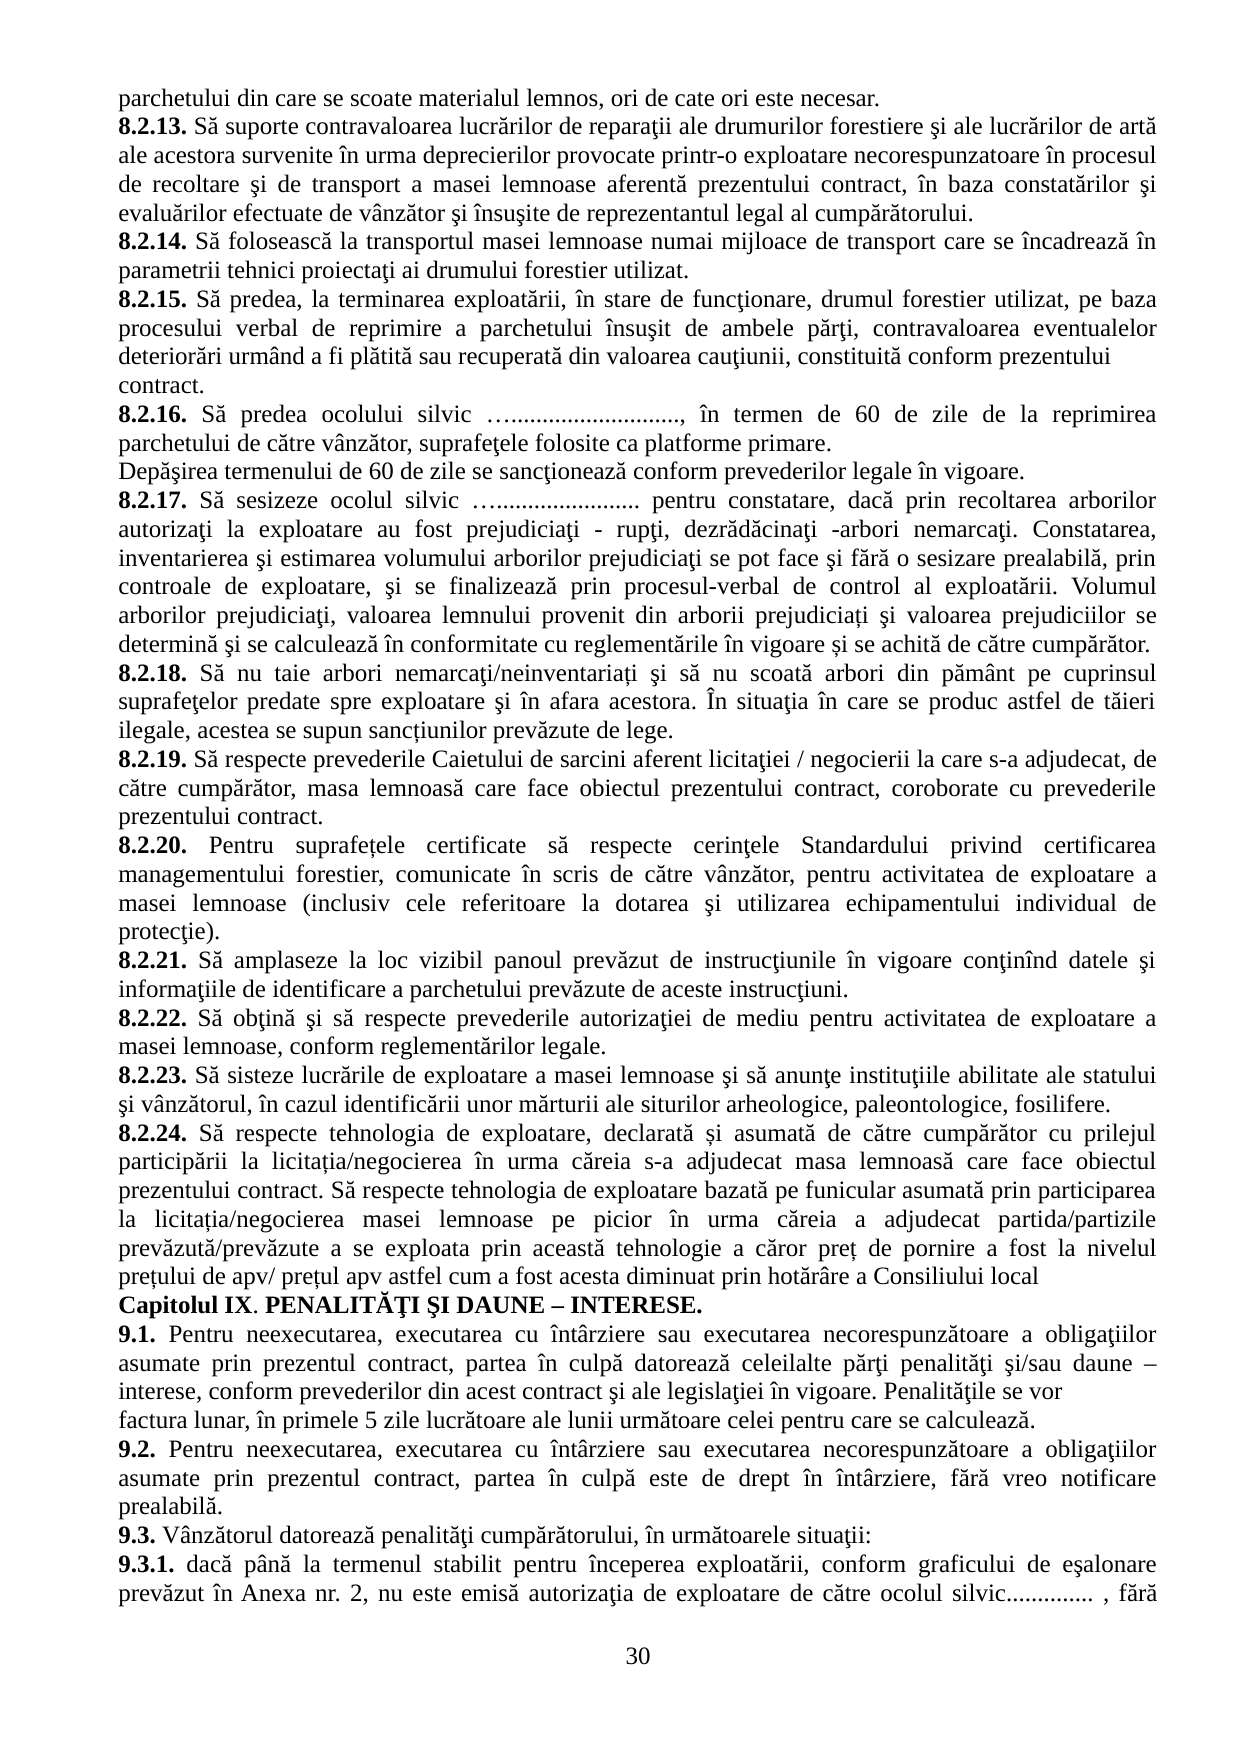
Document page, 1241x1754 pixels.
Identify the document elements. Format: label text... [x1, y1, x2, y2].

text 8.2.22. Să obţină şi să respecte prevederile autorizaţiei de mediu pentru activitatea de exploatare a masei lemnoase, conform reglementărilor legale. [118, 1003, 1157, 1060]
text 9.3.1. dacă până la termenul stabilit pentru începerea exploatării, conform graficului de eşalonare prevăzut în Anexa nr. 2, nu este emisă autorizaţia de exploatare de către ocolul silvic.............. , fără [118, 1549, 1157, 1606]
text parchetului din care se scoate materialul lemnos, ori de cate ori este necesar. [118, 83, 1157, 111]
text contract. [118, 370, 1157, 399]
text 8.2.17. Să sesizeze ocolul silvic …....................... pentru constatare, dacă prin recoltarea arborilor autorizaţi la exploatare au fost prejudiciaţi - rupţi, dezrădăcinaţi -arbori nemarcaţi. Constatarea, inventarierea şi estimarea volumului arborilor prejudiciaţi se pot face şi fără o sesizare prealabilă, prin controale de exploatare, şi se finalizează prin procesul-verbal de control al exploatării. Volumul arborilor prejudiciaţi, valoarea lemnului provenit din arborii prejudiciați şi valoarea prejudiciilor se determină şi se calculează în conformitate cu reglementările în vigoare și se achită de către cumpărător. [118, 485, 1157, 658]
text Depăşirea termenului de 60 de zile se sancţionează conform prevederilor legale în vigoare. [118, 456, 1157, 485]
text 8.2.20. Pentru suprafețele certificate să respecte cerinţele Standardului privind certificarea managementului forestier, comunicate în scris de către vânzător, pentru activitatea de exploatare a masei lemnoase (inclusiv cele referitoare la dotarea şi utilizarea echipamentului individual de protecţie). [118, 830, 1157, 945]
text 8.2.23. Să sisteze lucrările de exploatare a masei lemnoase şi să anunţe instituţiile abilitate ale statului şi vânzătorul, în cazul identificării unor mărturii ale siturilor arheologice, paleontologice, fosilifere. [118, 1060, 1157, 1118]
text Capitolul IX. PENALITĂŢI ŞI DAUNE – INTERESE. [118, 1290, 1157, 1319]
text 8.2.16. Să predea ocolului silvic …..........................., în termen de 60 de zile de la reprimirea parchetului de către vânzător, suprafeţele folosite ca platforme primare. [118, 399, 1157, 456]
text 8.2.24. Să respecte tehnologia de exploatare, declarată și asumată de către cumpărător cu prilejul participării la licitația/negocierea în urma căreia s-a adjudecat masa lemnoasă care face obiectul prezentului contract. Să respecte tehnologia de exploatare bazată pe funicular asumată prin participarea la licitația/negocierea masei lemnoase pe picior în urma căreia a adjudecat partida/partizile prevăzută/prevăzute a se exploata prin această tehnologie a căror preț de pornire a fost la nivelul prețului de apv/ prețul apv astfel cum a fost acesta diminuat prin hotărâre a Consiliului local [118, 1118, 1157, 1290]
text 8.2.13. Să suporte contravaloarea lucrărilor de reparaţii ale drumurilor forestiere şi ale lucrărilor de artă ale acestora survenite în urma deprecierilor provocate printr-o exploatare necorespunzatoare în procesul de recoltare şi de transport a masei lemnoase aferentă prezentului contract, în baza constatărilor şi evaluărilor efectuate de vânzător şi însuşite de reprezentantul legal al cumpărătorului. [118, 111, 1157, 226]
text 9.3. Vânzătorul datorează penalităţi cumpărătorului, în următoarele situaţii: [118, 1520, 1157, 1549]
text 9.1. Pentru neexecutarea, executarea cu întârziere sau executarea necorespunzătoare a obligaţiilor asumate prin prezentul contract, partea în culpă datorează celeilalte părţi penalităţi şi/sau daune – interese, conform prevederilor din acest contract şi ale legislaţiei în vigoare. Penalităţile se vor [118, 1319, 1157, 1405]
text 8.2.18. Să nu taie arbori nemarcaţi/neinventariați şi să nu scoată arbori din pământ pe cuprinsul suprafeţelor predate spre exploatare şi în afara acestora. În situaţia în care se produc astfel de tăieri ilegale, acestea se supun sancțiunilor prevăzute de lege. [118, 658, 1157, 744]
text 8.2.21. Să amplaseze la loc vizibil panoul prevăzut de instrucţiunile în vigoare conţinînd datele şi informaţiile de identificare a parchetului prevăzute de aceste instrucţiuni. [118, 945, 1157, 1003]
text 8.2.19. Să respecte prevederile Caietului de sarcini aferent licitaţiei / negocierii la care s-a adjudecat, de către cumpărător, masa lemnoasă care face obiectul prezentului contract, coroborate cu prevederile prezentului contract. [118, 744, 1157, 830]
text 8.2.15. Să predea, la terminarea exploatării, în stare de funcţionare, drumul forestier utilizat, pe baza procesului verbal de reprimire a parchetului însuşit de ambele părţi, contravaloarea eventualelor deteriorări urmând a fi plătită sau recuperată din valoarea cauţiunii, constituită conform prezentului [118, 284, 1157, 370]
text 9.2. Pentru neexecutarea, executarea cu întârziere sau executarea necorespunzătoare a obligaţiilor asumate prin prezentul contract, partea în culpă este de drept în întârziere, fără vreo notificare prealabilă. [118, 1434, 1157, 1520]
text factura lunar, în primele 5 zile lucrătoare ale lunii următoare celei pentru care se calculează. [118, 1405, 1157, 1434]
text 8.2.14. Să folosească la transportul masei lemnoase numai mijloace de transport care se încadrează în parametrii tehnici proiectaţi ai drumului forestier utilizat. [118, 226, 1157, 284]
